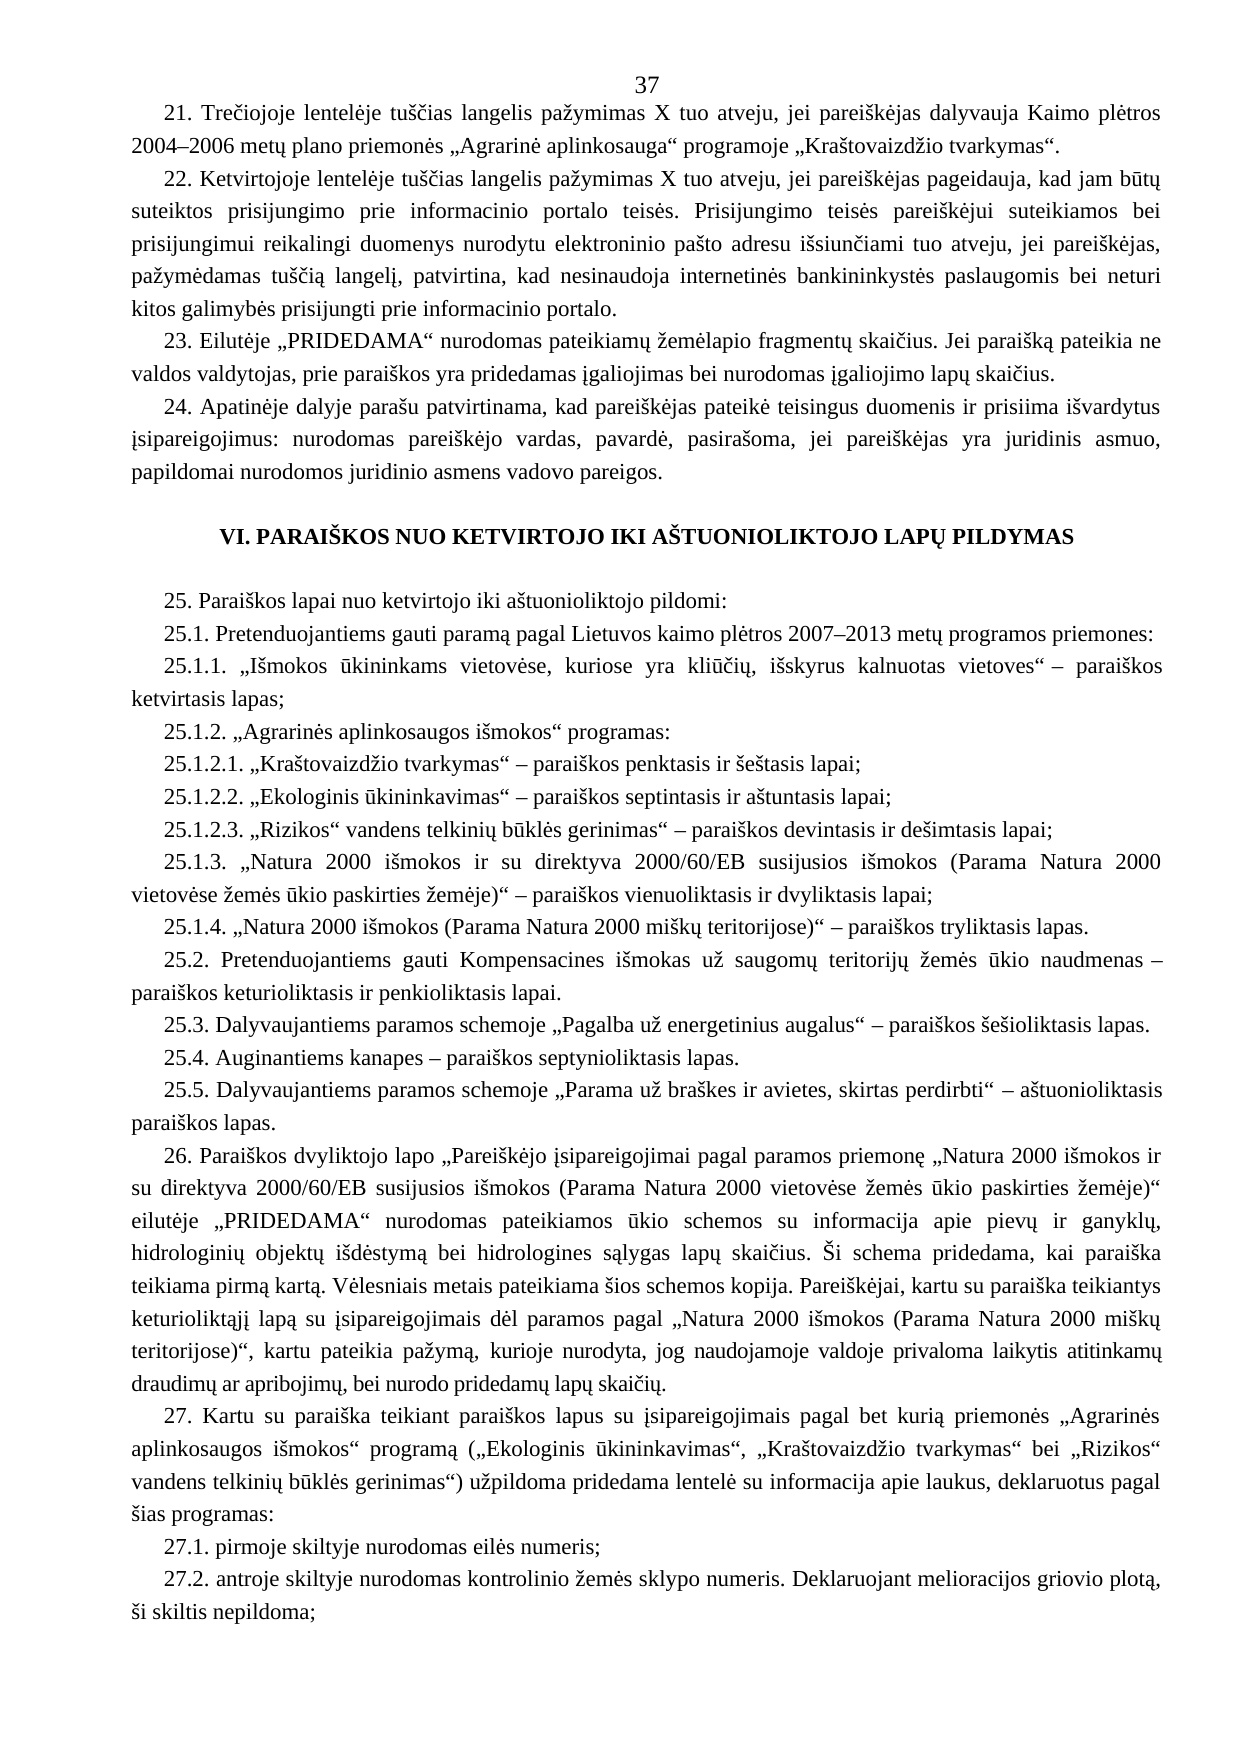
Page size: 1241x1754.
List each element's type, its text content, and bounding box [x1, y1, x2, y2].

text 25.1.2.2. „Ekologinis ūkininkavimas“ – paraiškos septintasis ir aštuntasis lapai; [131, 783, 1162, 809]
text 25.1.4. „Natura 2000 išmokos (Parama Natura 2000 miškų teritorijose)“ – paraiškos tryliktasis lapas. [131, 913, 1162, 940]
text 25.1.2.3. „Rizikos“ vandens telkinių būklės gerinimas“ – paraiškos devintasis ir dešimtasis lapai; [131, 816, 1162, 842]
text 25.2. Pretenduojantiems gauti Kompensacines išmokas už saugomų teritorijų žemės ūkio naudmenas – paraiškos keturioliktasis ir penkioliktasis lapai. [131, 946, 1162, 1005]
text 25. Paraiškos lapai nuo ketvirtojo iki aštuonioliktojo pildomi: [131, 587, 1162, 614]
text 26. Paraiškos dvyliktojo lapo „Pareiškėjo įsipareigojimai pagal paramos priemonę „Natura 2000 išmokos ir su direktyva 2000/60/EB susijusios išmokos (Parama Natura 2000 vietovėse žemės ūkio paskirties žemėje)“ eilutėje „PRIDEDAMA“ nurodomas pateikiamos ūkio schemos su informacija apie pievų ir ganyklų, hidrologinių objektų išdėstymą bei hidrologines sąlygas lapų skaičius. Ši schema pridedama, kai paraiška teikiama pirmą kartą. Vėlesniais metais pateikiama šios schemos kopija. Pareiškėjai, kartu su paraiška teikiantys keturioliktąjį lapą su įsipareigojimais dėl paramos pagal „Natura 2000 išmokos (Parama Natura 2000 miškų teritorijose)“, kartu pateikia pažymą, kurioje nurodyta, jog naudojamoje valdoje privaloma laikytis atitinkamų draudimų ar apribojimų, bei nurodo pridedamų lapų skaičių. [131, 1142, 1162, 1396]
text 21. Trečiojoje lentelėje tuščias langelis pažymimas X tuo atveju, jei pareiškėjas dalyvauja Kaimo plėtros 2004–2006 metų plano priemonės „Agrarinė aplinkosauga“ programoje „Kraštovaizdžio tvarkymas“. [131, 99, 1162, 158]
text 23. Eilutėje „PRIDEDAMA“ nurodomas pateikiamų žemėlapio fragmentų skaičius. Jei paraišką pateikia ne valdos valdytojas, prie paraiškos yra pridedamas įgaliojimas bei nurodomas įgaliojimo lapų skaičius. [131, 328, 1162, 387]
text 27. Kartu su paraiška teikiant paraiškos lapus su įsipareigojimais pagal bet kurią priemonės „Agrarinės aplinkosaugos išmokos“ programą („Ekologinis ūkininkavimas“, „Kraštovaizdžio tvarkymas“ bei „Rizikos“ vandens telkinių būklės gerinimas“) užpildoma pridedama lentelė su informacija apie laukus, deklaruotus pagal šias programas: [131, 1402, 1162, 1527]
text 25.4. Auginantiems kanapes – paraiškos septynioliktasis lapas. [131, 1044, 1162, 1070]
text 25.1.2.1. „Kraštovaizdžio tvarkymas“ – paraiškos penktasis ir šeštasis lapai; [131, 750, 1162, 777]
text 25.1. Pretenduojantiems gauti paramą pagal Lietuvos kaimo plėtros 2007–2013 metų programos priemones: [131, 620, 1162, 646]
text VI. PARAIŠKOS NUO KETVIRTOJO IKI AŠTUONIOLIKTOJO LAPŲ PILDYMAS [131, 523, 1162, 549]
text 24. Apatinėje dalyje parašu patvirtinama, kad pareiškėjas pateikė teisingus duomenis ir prisiima išvardytus įsipareigojimus: nurodomas pareiškėjo vardas, pavardė, pasirašoma, jei pareiškėjas yra juridinis asmuo, papildomai nurodomos juridinio asmens vadovo pareigos. [131, 393, 1162, 484]
text 27.2. antroje skiltyje nurodomas kontrolinio žemės sklypo numeris. Deklaruojant melioracijos griovio plotą, ši skiltis nepildoma; [131, 1566, 1162, 1624]
text 27.1. pirmoje skiltyje nurodomas eilės numeris; [131, 1533, 1162, 1559]
text 25.1.1. „Išmokos ūkininkams vietovėse, kuriose yra kliūčių, išskyrus kalnuotas vietoves“ – paraiškos ketvirtasis lapas; [131, 653, 1162, 712]
text 25.1.3. „Natura 2000 išmokos ir su direktyva 2000/60/EB susijusios išmokos (Parama Natura 2000 vietovėse žemės ūkio paskirties žemėje)“ – paraiškos vienuoliktasis ir dvyliktasis lapai; [131, 848, 1162, 907]
text 25.3. Dalyvaujantiems paramos schemoje „Pagalba už energetinius augalus“ – paraiškos šešioliktasis lapas. [131, 1011, 1162, 1038]
text 25.1.2. „Agrarinės aplinkosaugos išmokos“ programas: [131, 718, 1162, 744]
text 25.5. Dalyvaujantiems paramos schemoje „Parama už braškes ir avietes, skirtas perdirbti“ – aštuonioliktasis paraiškos lapas. [131, 1076, 1162, 1135]
text 22. Ketvirtojoje lentelėje tuščias langelis pažymimas X tuo atveju, jei pareiškėjas pageidauja, kad jam būtų suteiktos prisijungimo prie informacinio portalo teisės. Prisijungimo teisės pareiškėjui suteikiamos bei prisijungimui reikalingi duomenys nurodytu elektroninio pašto adresu išsiunčiami tuo atveju, jei pareiškėjas, pažymėdamas tuščią langelį, patvirtina, kad nesinaudoja internetinės bankininkystės paslaugomis bei neturi kitos galimybės prisijungti prie informacinio portalo. [131, 164, 1162, 321]
